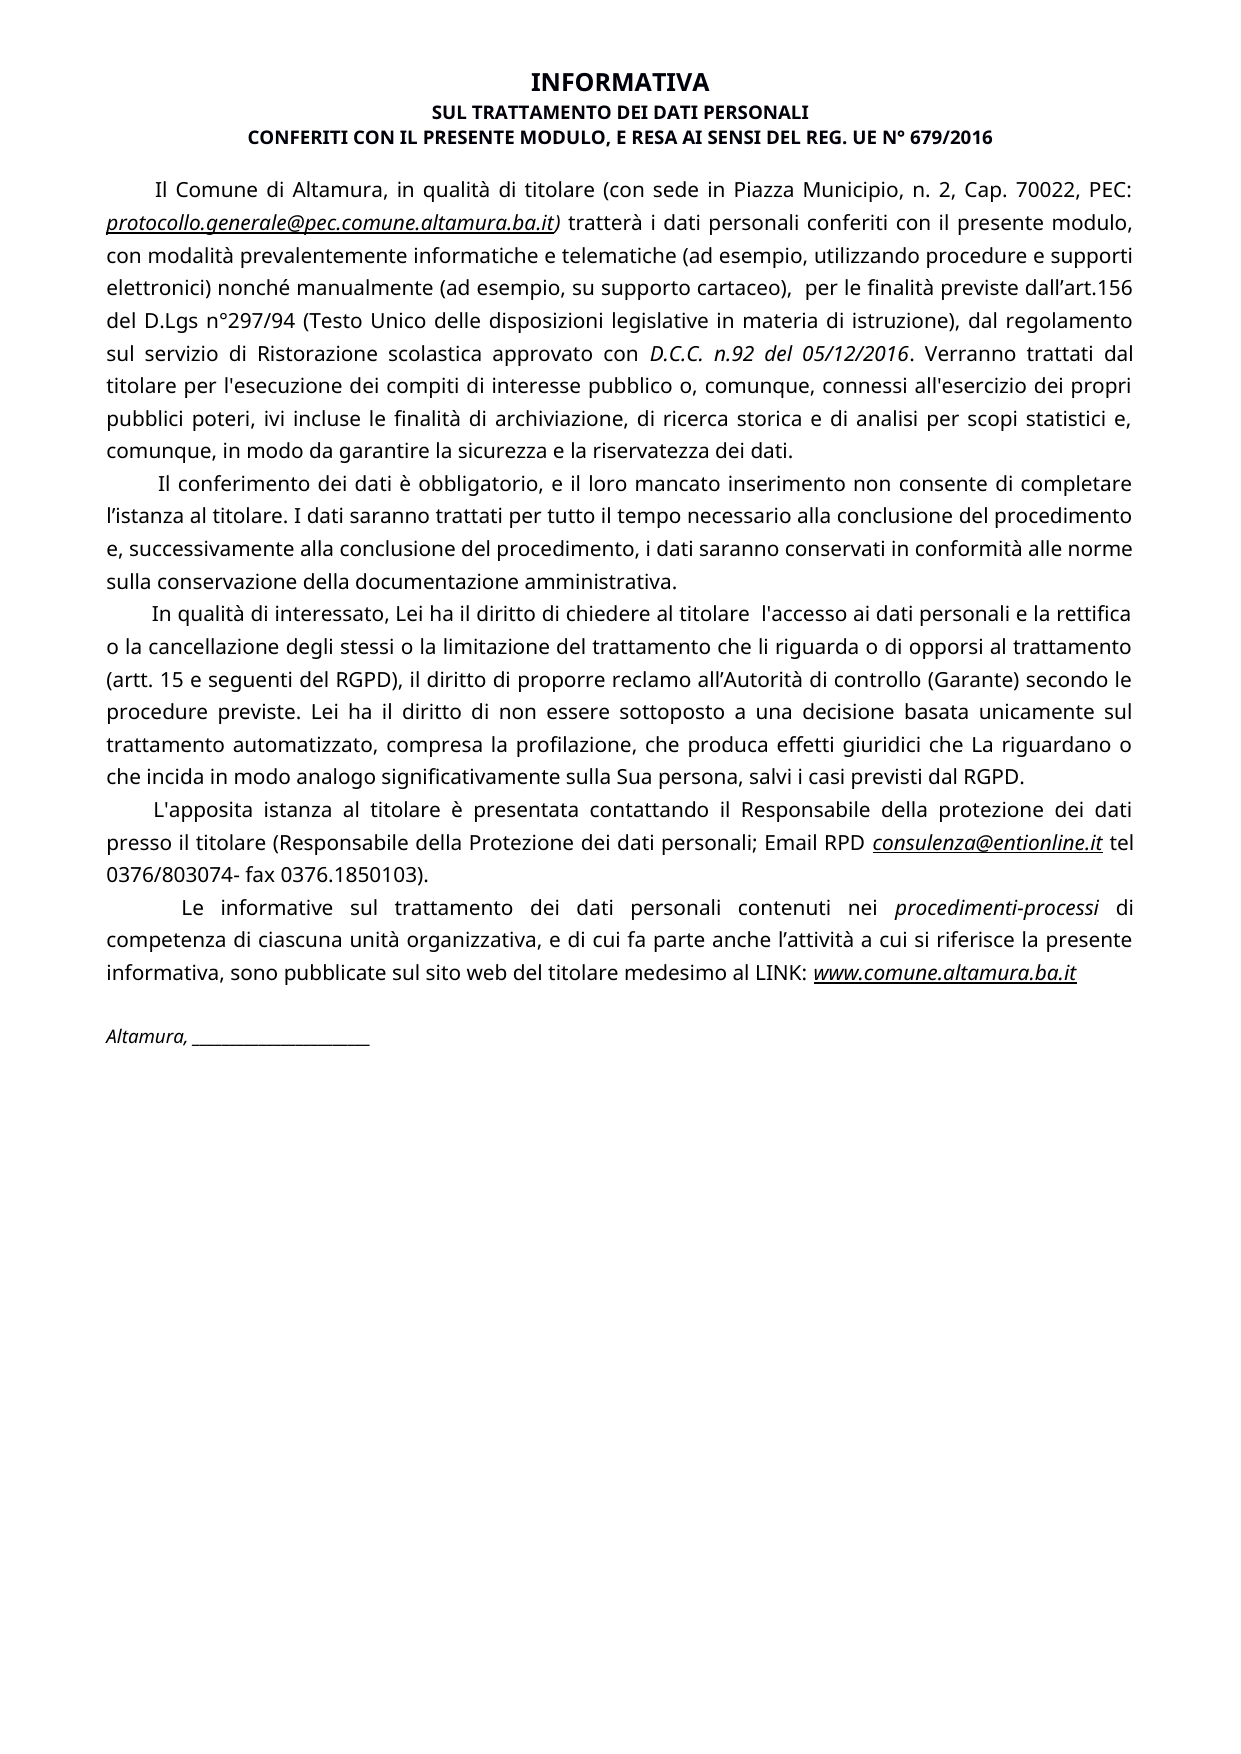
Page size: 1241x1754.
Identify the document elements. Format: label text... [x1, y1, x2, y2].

text SUL TRATTAMENTO DEI DATI PERSONALI [106, 99, 1134, 124]
text INFORMATIVA [106, 65, 1134, 99]
text CONFERITI CON IL PRESENTE MODULO, E RESA AI SENSI DEL REG. UE N° 679/2016 [106, 124, 1134, 150]
text Il Comune di Altamura, in qualità di titolare (con sede in Piazza Municipio, n. 2, Cap. 70022, PEC: protocollo.generale@pec.comune.altamura.ba.it) tratterà i dati personali conferiti con il presente modulo, con modalità prevalentemente informatiche e telematiche (ad esempio, utilizzando procedure e supporti elettronici) nonché manualmente (ad esempio, su supporto cartaceo), per le finalità previste dall’art.156 del D.Lgs n°297/94 (Testo Unico delle disposizioni legislative in materia di istruzione), dal regolamento sul servizio di Ristorazione scolastica approvato con D.C.C. n.92 del 05/12/2016. Verranno trattati dal titolare per l'esecuzione dei compiti di interesse pubblico o, comunque, connessi all'esercizio dei propri pubblici poteri, ivi incluse le finalità di archiviazione, di ricerca storica e di analisi per scopi statistici e, comunque, in modo da garantire la sicurezza e la riservatezza dei dati. [106, 176, 1134, 465]
text Altamura, ________________________ [106, 1023, 1134, 1049]
text Le informative sul trattamento dei dati personali contenuti nei procedimenti-processi di competenza di ciascuna unità organizzativa, e di cui fa parte anche l’attività a cui si riferisce la presente informativa, sono pubblicate sul sito web del titolare medesimo al LINK: www.comune.altamura.ba.it [106, 893, 1134, 987]
text Il conferimento dei dati è obbligatorio, e il loro mancato inserimento non consente di completare l’istanza al titolare. I dati saranno trattati per tutto il tempo necessario alla conclusione del procedimento e, successivamente alla conclusione del procedimento, i dati saranno conservati in conformità alle norme sulla conservazione della documentazione amministrativa. [106, 469, 1134, 595]
text L'apposita istanza al titolare è presentata contattando il Responsabile della protezione dei dati presso il titolare (Responsabile della Protezione dei dati personali; Email RPD consulenza@entionline.it tel 0376/803074- fax 0376.1850103). [106, 795, 1134, 889]
text In qualità di interessato, Lei ha il diritto di chiedere al titolare l'accesso ai dati personali e la rettifica o la cancellazione degli stessi o la limitazione del trattamento che li riguarda o di opporsi al trattamento (artt. 15 e seguenti del RGPD), il diritto di proporre reclamo all’Autorità di controllo (Garante) secondo le procedure previste. Lei ha il diritto di non essere sottoposto a una decisione basata unicamente sul trattamento automatizzato, compresa la profilazione, che produca effetti giuridici che La riguardano o che incida in modo analogo significativamente sulla Sua persona, salvi i casi previsti dal RGPD. [106, 599, 1134, 791]
